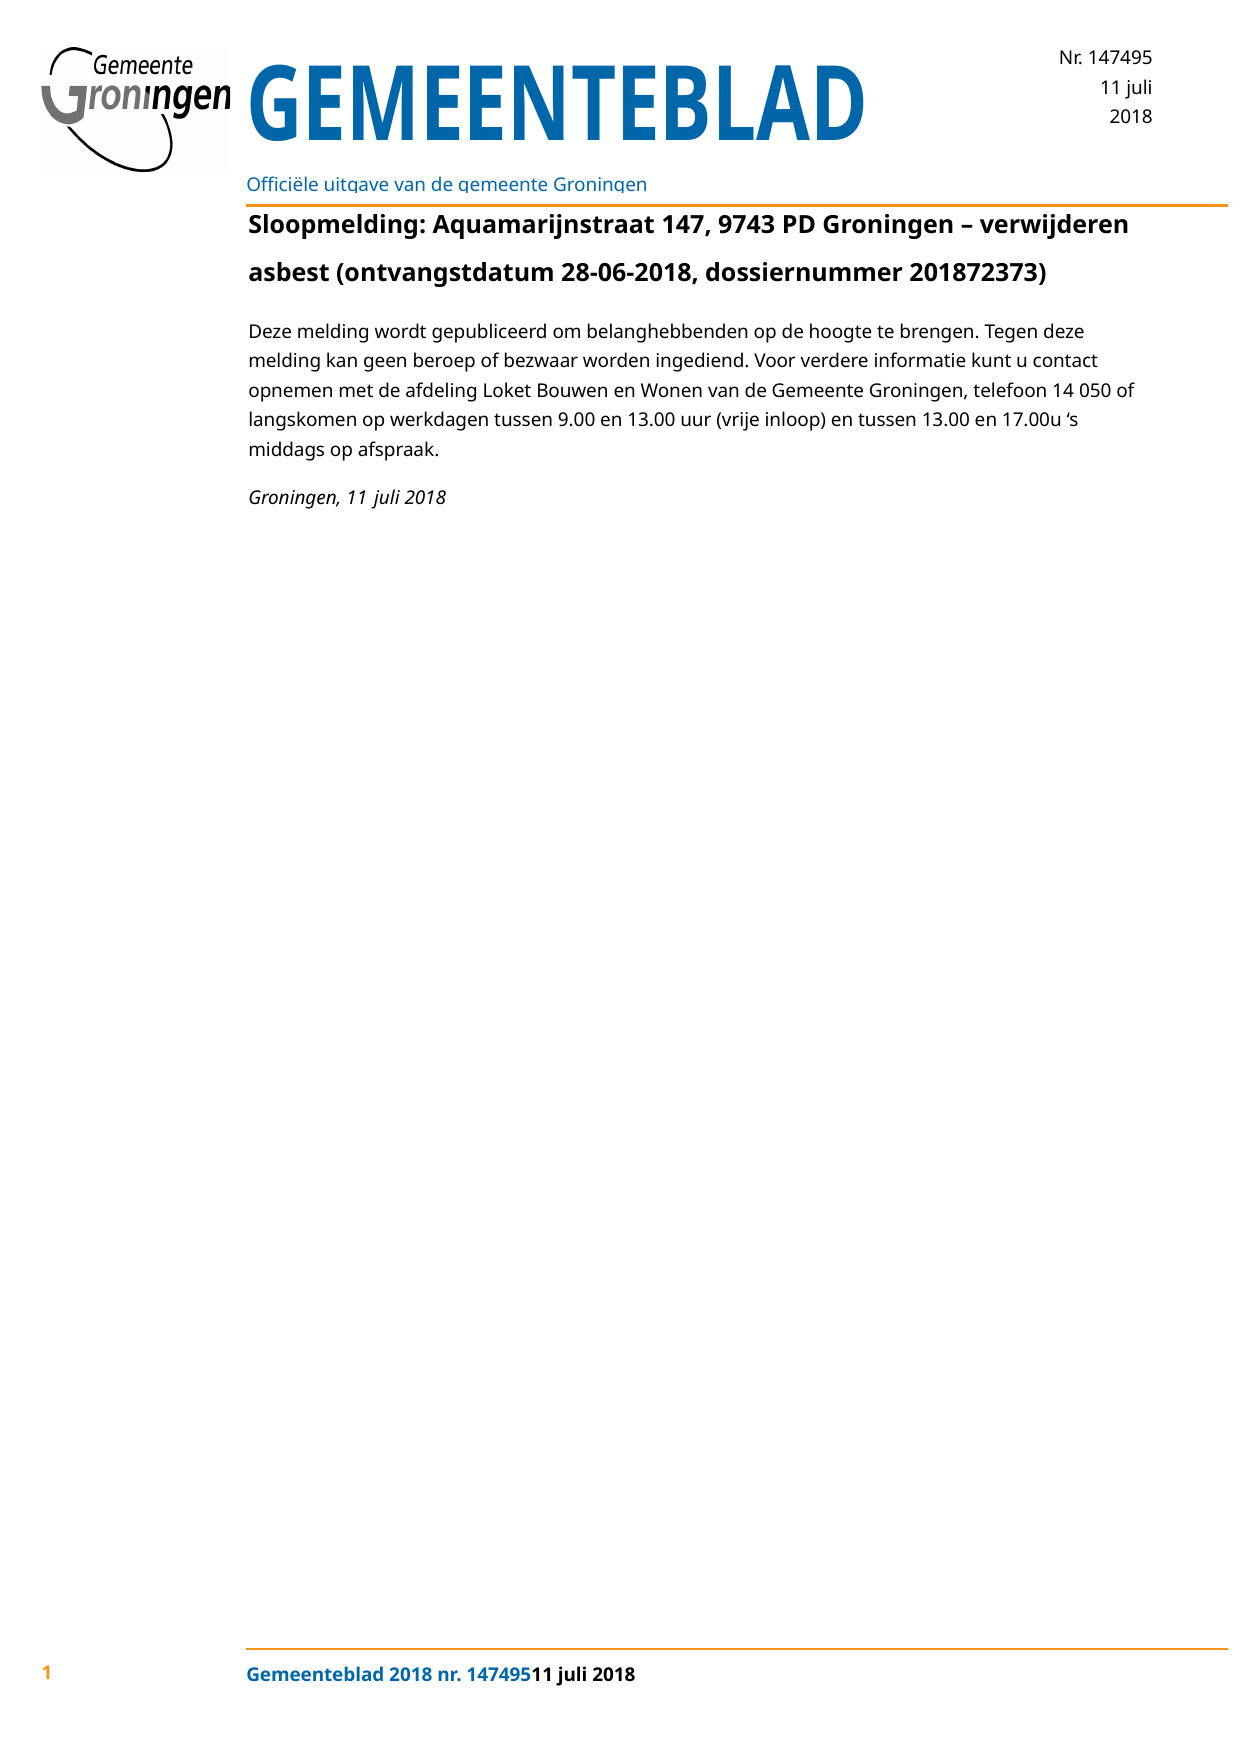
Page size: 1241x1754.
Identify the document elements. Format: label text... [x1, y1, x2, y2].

picture [41, 47, 231, 172]
text Sloopmelding: Aquamarijnstraat 147, 9743 PD Groningen – verwijderen asbest (ontvangstdatum 28-06-2018, dossiernummer 201872373) [248, 207, 1152, 288]
text Groningen, 11 juli 2018 [248, 484, 1152, 510]
text Deze melding wordt gepubliceerd om belanghebbenden op de hoogte te brengen. Tegen deze melding kan geen beroep of bezwaar worden ingediend. Voor verdere informatie kunt u contact opnemen met de afdeling Loket Bouwen en Wonen van de Gemeente Groningen, telefoon 14 050 of langskomen op werkdagen tussen 9.00 en 13.00 uur (vrije inloop) en tussen 13.00 en 17.00u ‘s middags op afspraak. [248, 318, 1152, 462]
